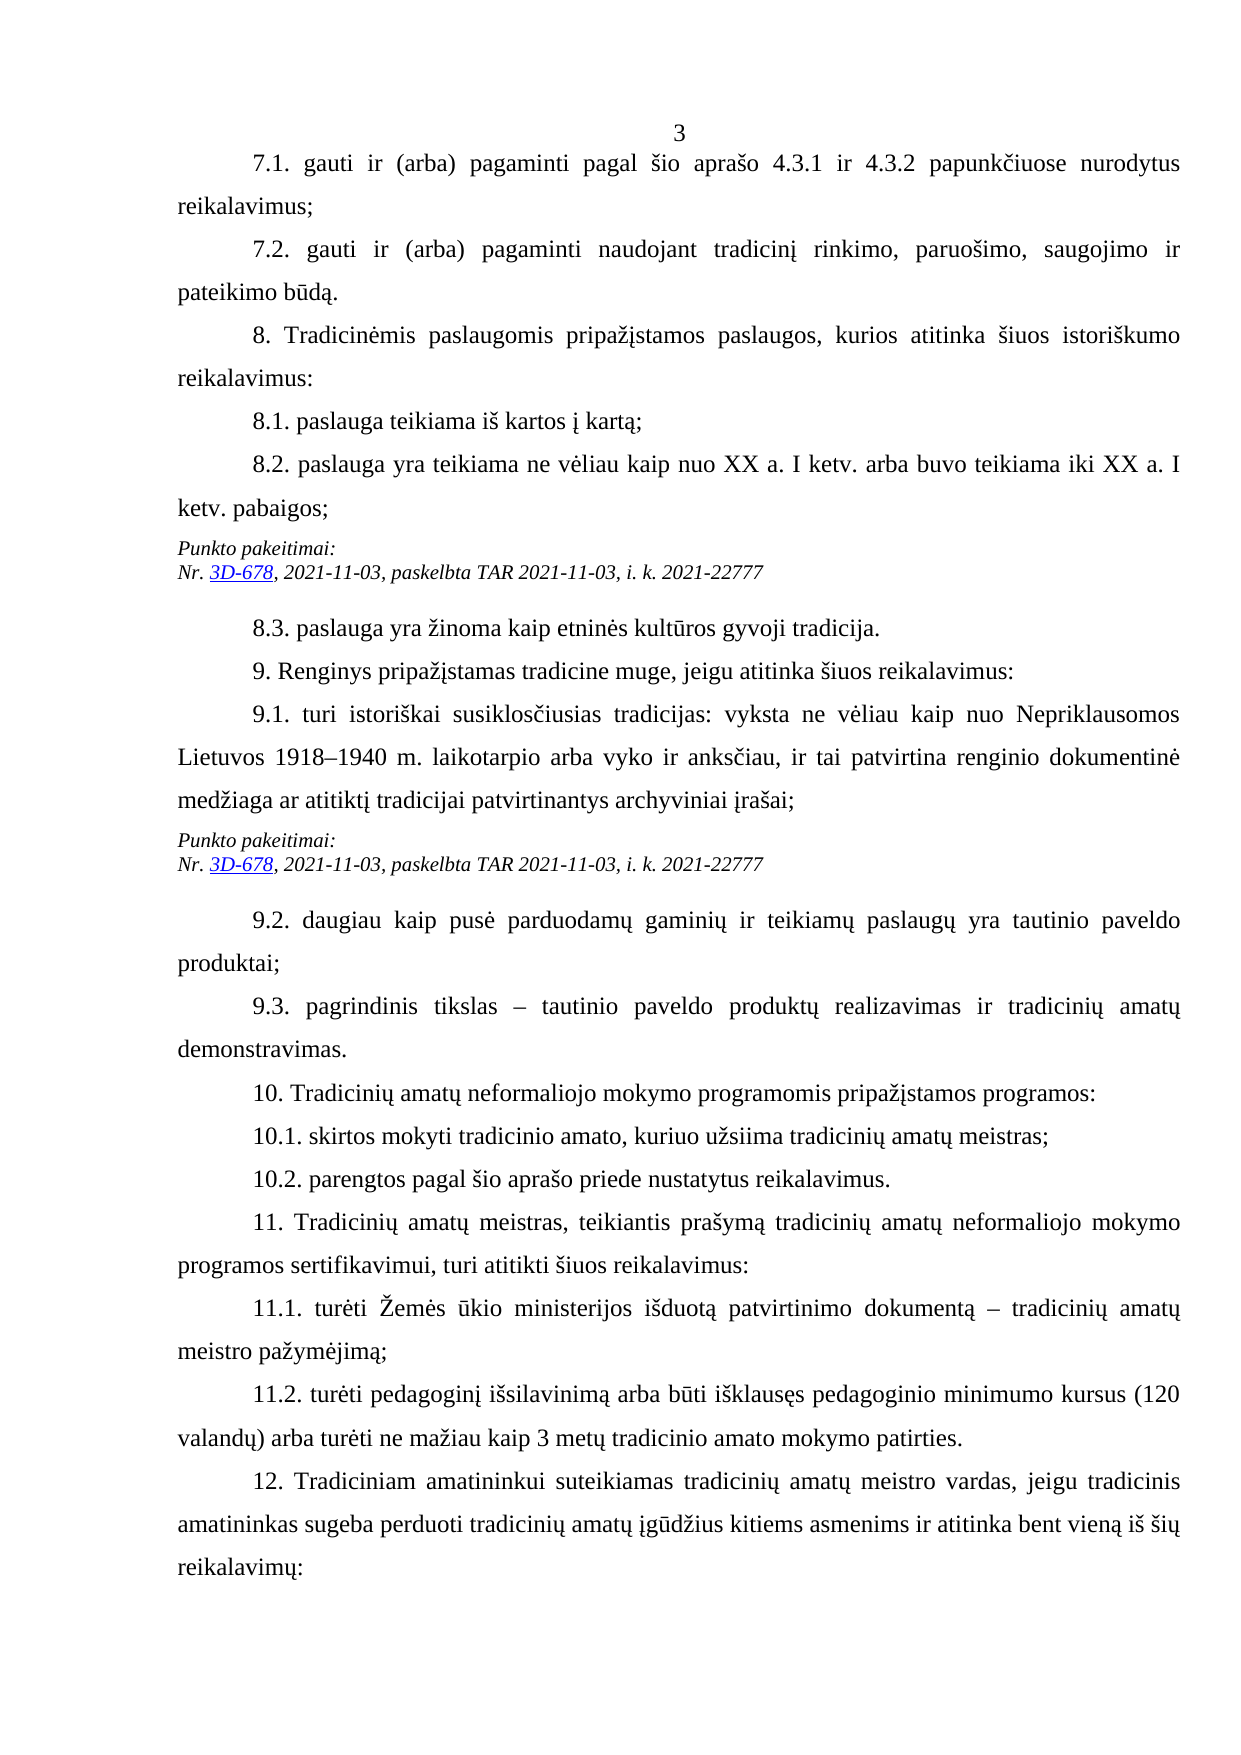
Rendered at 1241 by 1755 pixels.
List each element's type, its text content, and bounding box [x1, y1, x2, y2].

text 10.1. skirtos mokyti tradicinio amato, kuriuo užsiima tradicinių amatų meistras; [177, 1121, 1181, 1149]
text 12. Tradiciniam amatininkui suteikiamas tradicinių amatų meistro vardas, jeigu tradicinis amatininkas sugeba perduoti tradicinių amatų įgūdžius kitiems asmenims ir atitinka bent vieną iš šių reikalavimų: [177, 1466, 1181, 1581]
text Nr. 3D-678, 2021-11-03, paskelbta TAR 2021-11-03, i. k. 2021-22777 [177, 560, 1181, 584]
text 9. Renginys pripažįstamas tradicine muge, jeigu atitinka šiuos reikalavimus: [177, 656, 1181, 684]
text 11. Tradicinių amatų meistras, teikiantis prašymą tradicinių amatų neformaliojo mokymo programos sertifikavimui, turi atitikti šiuos reikalavimus: [177, 1207, 1181, 1279]
text 8. Tradicinėmis paslaugomis pripažįstamos paslaugos, kurios atitinka šiuos istoriškumo reikalavimus: [177, 320, 1181, 392]
text 11.1. turėti Žemės ūkio ministerijos išduotą patvirtinimo dokumentą – tradicinių amatų meistro pažymėjimą; [177, 1293, 1181, 1365]
text 9.3. pagrindinis tikslas – tautinio paveldo produktų realizavimas ir tradicinių amatų demonstravimas. [177, 991, 1181, 1063]
text 8.1. paslauga teikiama iš kartos į kartą; [177, 406, 1181, 435]
text 9.1. turi istoriškai susiklosčiusias tradicijas: vyksta ne vėliau kaip nuo Nepriklausomos Lietuvos 1918–1940 m. laikotarpio arba vyko ir anksčiau, ir tai patvirtina renginio dokumentinė medžiaga ar atitiktį tradicijai patvirtinantys archyviniai įrašai; [177, 699, 1181, 814]
text 7.1. gauti ir (arba) pagaminti pagal šio aprašo 4.3.1 ir 4.3.2 papunkčiuose nurodytus reikalavimus; [177, 148, 1181, 219]
text 7.2. gauti ir (arba) pagaminti naudojant tradicinį rinkimo, paruošimo, saugojimo ir pateikimo būdą. [177, 234, 1181, 306]
text 9.2. daugiau kaip pusė parduodamų gaminių ir teikiamų paslaugų yra tautinio paveldo produktai; [177, 905, 1181, 977]
text 8.2. paslauga yra teikiama ne vėliau kaip nuo XX a. I ketv. arba buvo teikiama iki XX a. I ketv. pabaigos; [177, 449, 1181, 521]
text 10.2. parengtos pagal šio aprašo priede nustatytus reikalavimus. [177, 1164, 1181, 1193]
text Punkto pakeitimai: [177, 536, 1181, 560]
text Nr. 3D-678, 2021-11-03, paskelbta TAR 2021-11-03, i. k. 2021-22777 [177, 852, 1181, 876]
text 11.2. turėti pedagoginį išsilavinimą arba būti išklausęs pedagoginio minimumo kursus (120 valandų) arba turėti ne mažiau kaip 3 metų tradicinio amato mokymo patirties. [177, 1379, 1181, 1451]
text 8.3. paslauga yra žinoma kaip etninės kultūros gyvoji tradicija. [177, 613, 1181, 641]
text 10. Tradicinių amatų neformaliojo mokymo programomis pripažįstamos programos: [177, 1078, 1181, 1106]
text Punkto pakeitimai: [177, 828, 1181, 852]
